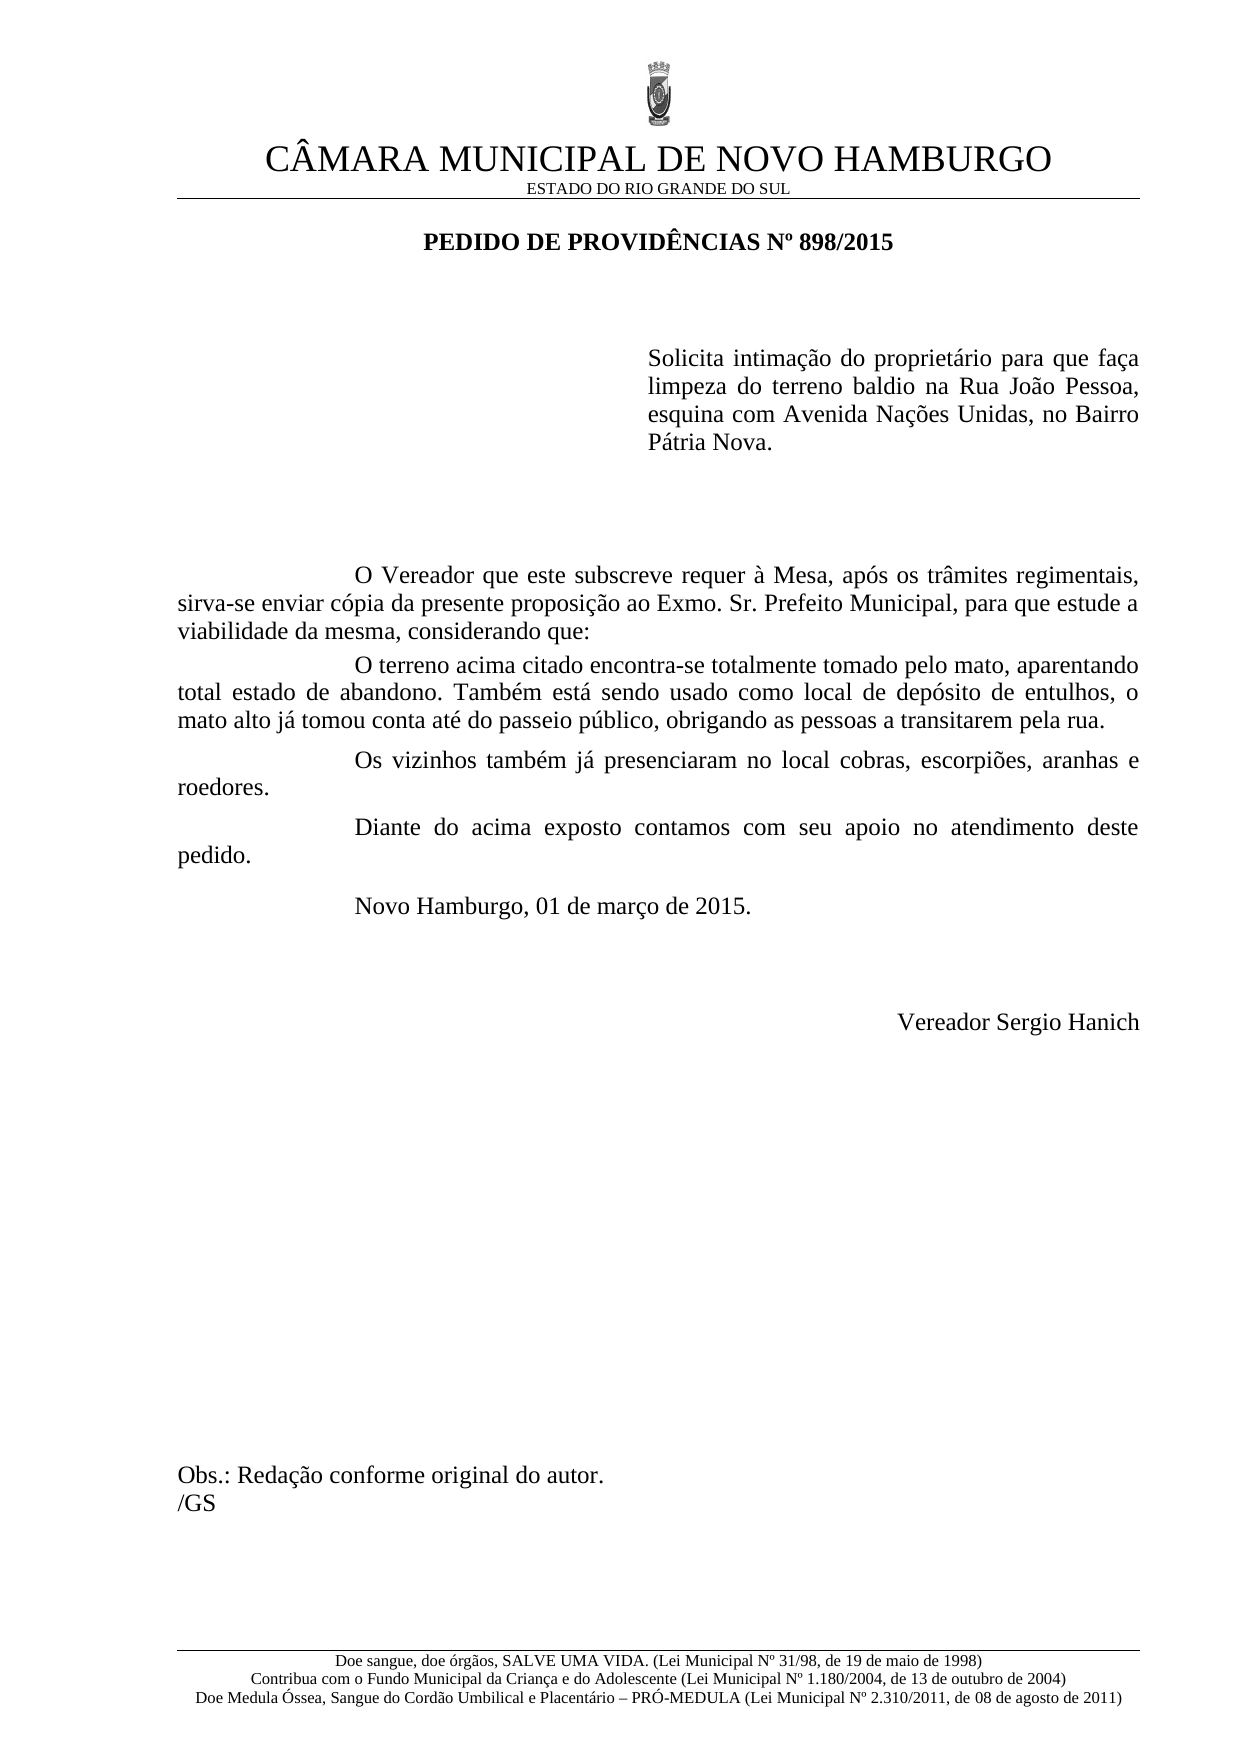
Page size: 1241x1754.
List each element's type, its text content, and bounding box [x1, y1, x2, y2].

text Os vizinhos também já presenciaram no local cobras, escorpiões, aranhas e roedores. [177, 746, 1140, 801]
text Diante do acima exposto contamos com seu apoio no atendimento deste pedido. [177, 813, 1140, 868]
text Obs.: Redação conforme original do autor. [177, 1461, 1140, 1489]
text O Vereador que este subscreve requer à Mesa, após os trâmites regimentais, sirva-se enviar cópia da presente proposição ao Exmo. Sr. Prefeito Municipal, para que estude a viabilidade da mesma, considerando que: [177, 562, 1140, 645]
text /GS [177, 1489, 1140, 1516]
text Vereador Sergio Hanich [768, 1008, 1140, 1036]
text Novo Hamburgo, 01 de março de 2015. [177, 892, 1140, 920]
text PEDIDO DE PROVIDÊNCIAS Nº 898/2015 [177, 228, 1140, 256]
text Solicita intimação do proprietário para que faça limpeza do terreno baldio na Rua João Pessoa, esquina com Avenida Nações Unidas, no Bairro Pátria Nova. [648, 344, 1140, 455]
text O terreno acima citado encontra-se totalmente tomado pelo mato, aparentando total estado de abandono. Também está sendo usado como local de depósito de entulhos, o mato alto já tomou conta até do passeio público, obrigando as pessoas a transitarem pela rua. [177, 651, 1140, 734]
